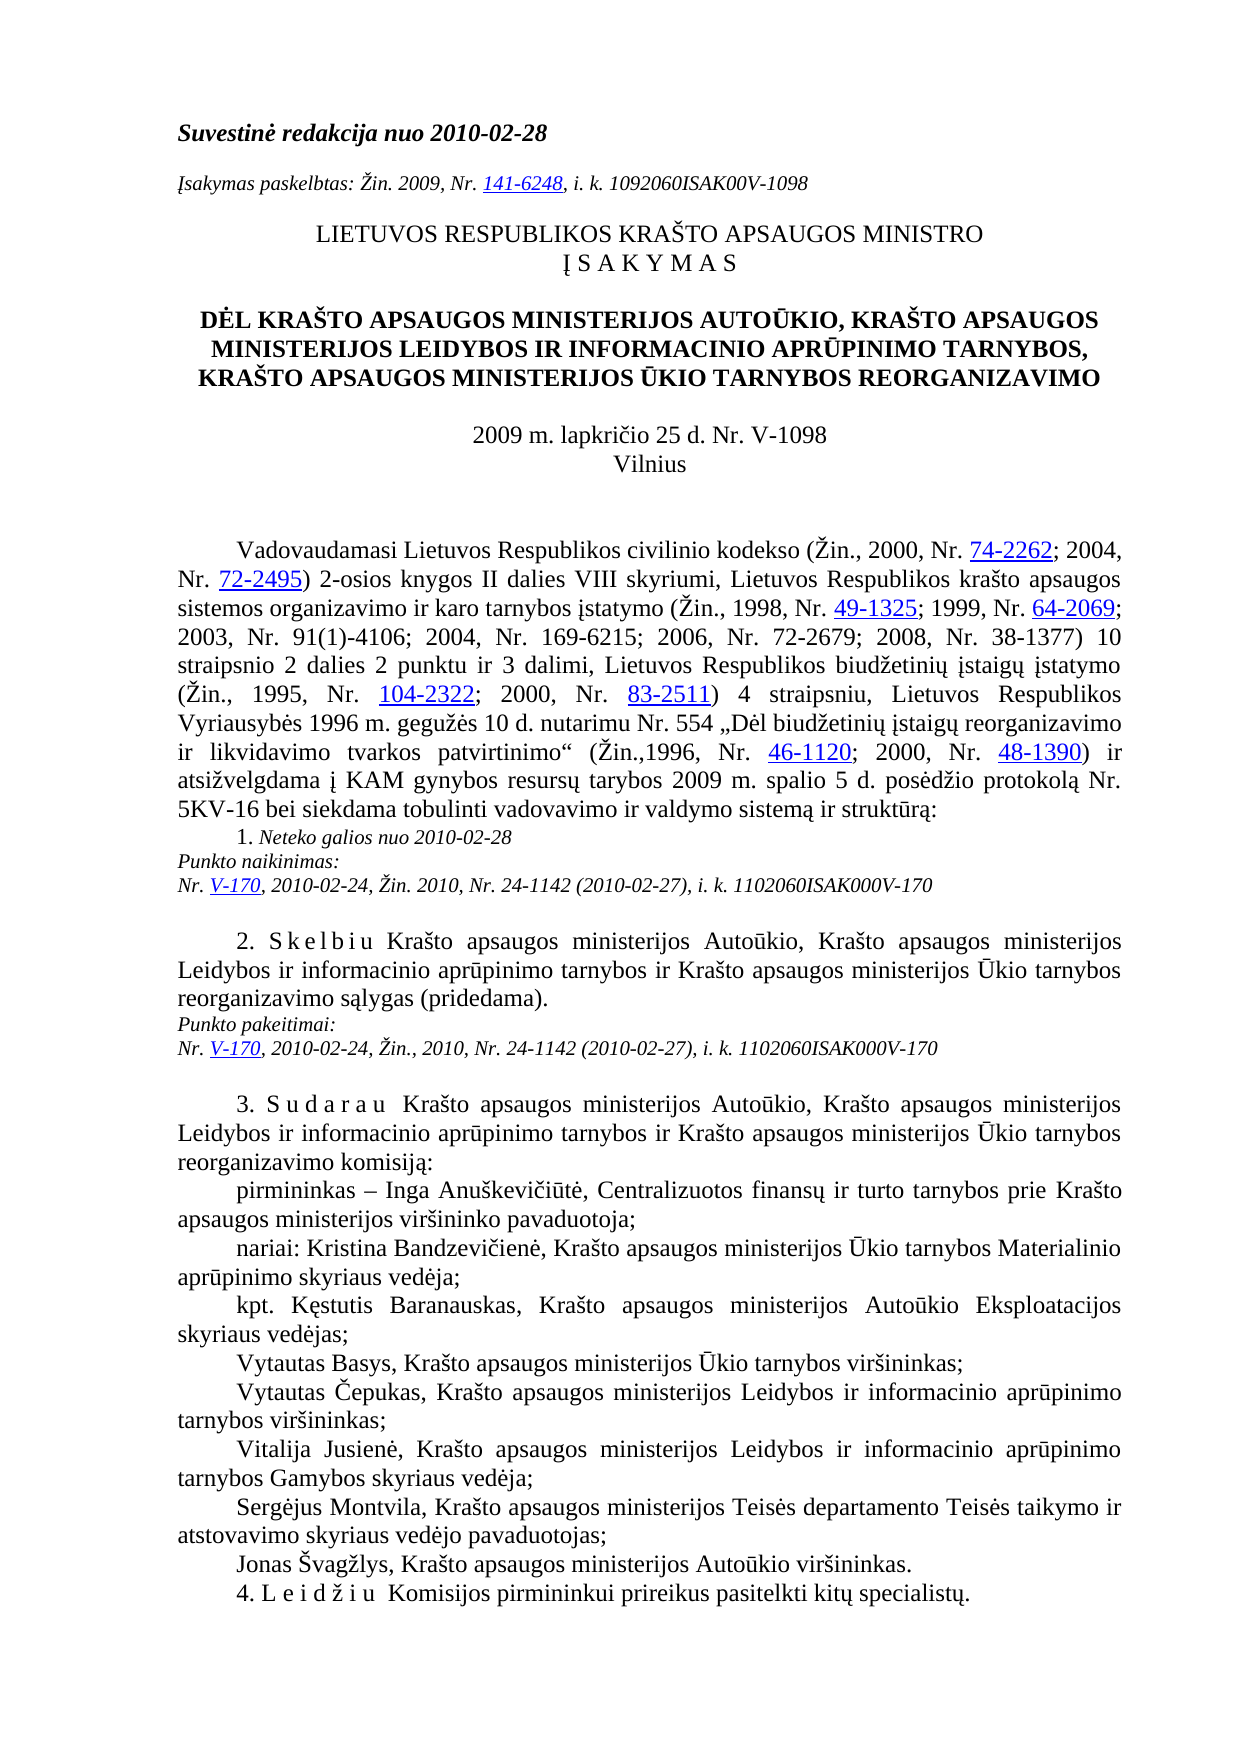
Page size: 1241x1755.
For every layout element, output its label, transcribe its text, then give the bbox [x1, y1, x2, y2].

text Vytautas Basys, Krašto apsaugos ministerijos Ūkio tarnybos viršininkas; [177, 1348, 1122, 1377]
text Punkto naikinimas: [177, 849, 1122, 873]
text 2. Skelbiu Krašto apsaugos ministerijos Autoūkio, Krašto apsaugos ministerijos Leidybos ir informacinio aprūpinimo tarnybos ir Krašto apsaugos ministerijos Ūkio tarnybos reorganizavimo sąlygas (pridedama). [177, 926, 1122, 1012]
text Vitalija Jusienė, Krašto apsaugos ministerijos Leidybos ir informacinio aprūpinimo tarnybos Gamybos skyriaus vedėja; [177, 1434, 1122, 1492]
text Vilnius [177, 449, 1122, 478]
text DĖL KRAŠTO APSAUGOS MINISTERIJOS AUTOŪKIO, KRAŠTO APSAUGOS MINISTERIJOS LEIDYBOS IR INFORMACINIO APRŪPINIMO TARNYBOS, KRAŠTO APSAUGOS MINISTERIJOS ŪKIO TARNYBOS REORGANIZAVIMO [177, 305, 1122, 392]
text 2009 m. lapkričio 25 d. Nr. V-1098 [177, 420, 1122, 449]
text 4. Leidžiu Komisijos pirmininkui prireikus pasitelkti kitų specialistų. [177, 1578, 1122, 1607]
text 3. Sudarau Krašto apsaugos ministerijos Autoūkio, Krašto apsaugos ministerijos Leidybos ir informacinio aprūpinimo tarnybos ir Krašto apsaugos ministerijos Ūkio tarnybos reorganizavimo komisiją: [177, 1089, 1122, 1175]
text Jonas Švagžlys, Krašto apsaugos ministerijos Autoūkio viršininkas. [177, 1549, 1122, 1578]
text Vytautas Čepukas, Krašto apsaugos ministerijos Leidybos ir informacinio aprūpinimo tarnybos viršininkas; [177, 1377, 1122, 1434]
text kpt. Kęstutis Baranauskas, Krašto apsaugos ministerijos Autoūkio Eksploatacijos skyriaus vedėjas; [177, 1290, 1122, 1348]
text 1. Neteko galios nuo 2010-02-28 [177, 823, 1122, 849]
text ĮSAKYMAS [177, 248, 1122, 277]
text Vadovaudamasi Lietuvos Respublikos civilinio kodekso (Žin., 2000, Nr. 74-2262; 2004, Nr. 72-2495) 2-osios knygos II dalies VIII skyriumi, Lietuvos Respublikos krašto apsaugos sistemos organizavimo ir karo tarnybos įstatymo (Žin., 1998, Nr. 49-1325; 1999, Nr. 64-2069; 2003, Nr. 91(1)-4106; 2004, Nr. 169-6215; 2006, Nr. 72-2679; 2008, Nr. 38-1377) 10 straipsnio 2 dalies 2 punktu ir 3 dalimi, Lietuvos Respublikos biudžetinių įstaigų įstatymo (Žin., 1995, Nr. 104-2322; 2000, Nr. 83-2511) 4 straipsniu, Lietuvos Respublikos Vyriausybės 1996 m. gegužės 10 d. nutarimu Nr. 554 „Dėl biudžetinių įstaigų reorganizavimo ir likvidavimo tvarkos patvirtinimo“ (Žin.,1996, Nr. 46-1120; 2000, Nr. 48-1390) ir atsižvelgdama į KAM gynybos resursų tarybos 2009 m. spalio 5 d. posėdžio protokolą Nr. 5KV-16 bei siekdama tobulinti vadovavimo ir valdymo sistemą ir struktūrą: [177, 535, 1122, 823]
text Sergėjus Montvila, Krašto apsaugos ministerijos Teisės departamento Teisės taikymo ir atstovavimo skyriaus vedėjo pavaduotojas; [177, 1492, 1122, 1549]
text pirmininkas – Inga Anuškevičiūtė, Centralizuotos finansų ir turto tarnybos prie krašto apsaugos ministerijos viršininko pavaduotoja; [177, 1175, 1122, 1233]
text nariai: Kristina Bandzevičienė, Krašto apsaugos ministerijos Ūkio tarnybos Materialinio aprūpinimo skyriaus vedėja; [177, 1233, 1122, 1290]
text Nr. V-170, 2010-02-24, Žin. 2010, Nr. 24-1142 (2010-02-27), i. k. 1102060ISAK000V-170 [177, 873, 1122, 897]
text Nr. V-170, 2010-02-24, Žin., 2010, Nr. 24-1142 (2010-02-27), i. k. 1102060ISAK000V-170 [177, 1036, 1122, 1060]
text Punkto pakeitimai: [177, 1012, 1122, 1036]
text Įsakymas paskelbtas: Žin. 2009, Nr. 141-6248, i. k. 1092060ISAK00V-1098 [177, 171, 1122, 195]
text Suvestinė redakcija nuo 2010-02-28 [177, 118, 1122, 147]
text lietuvos respublikos krašto apsaugos ministrO [177, 219, 1122, 248]
